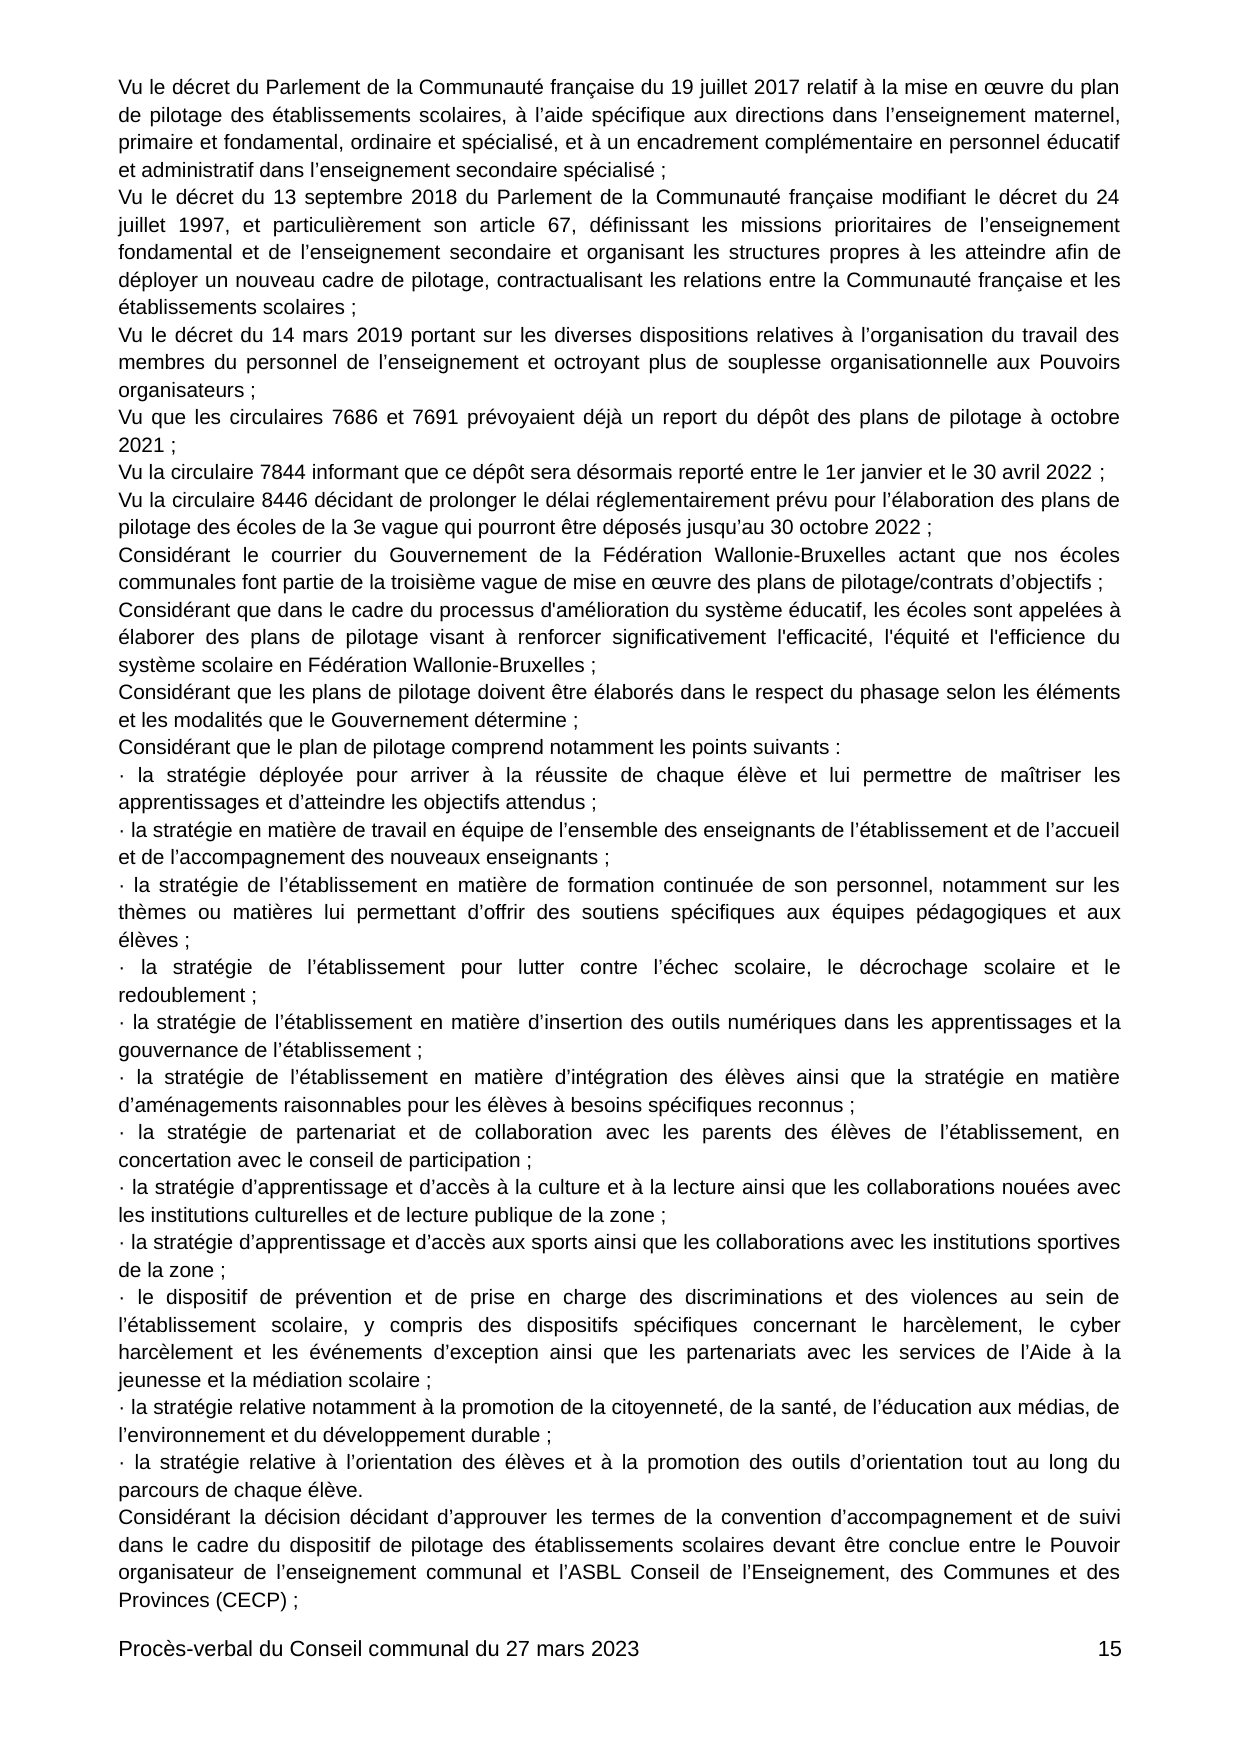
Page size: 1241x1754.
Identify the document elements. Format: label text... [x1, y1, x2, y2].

text · la stratégie de l’établissement pour lutter contre l’échec scolaire, le décrochage scolaire et le redoublement ; [118, 955, 1122, 1006]
text Vu la circulaire 7844 informant que ce dépôt sera désormais reporté entre le 1er janvier et le 30 avril 2022 ; [118, 460, 1122, 484]
text · la stratégie relative notamment à la promotion de la citoyenneté, de la santé, de l’éducation aux médias, de l’environnement et du développement durable ; [118, 1395, 1122, 1446]
text Vu le décret du Parlement de la Communauté française du 19 juillet 2017 relatif à la mise en œuvre du plan de pilotage des établissements scolaires, à l’aide spécifique aux directions dans l’enseignement maternel, primaire et fondamental, ordinaire et spécialisé, et à un encadrement complémentaire en personnel éducatif et administratif dans l’enseignement secondaire spécialisé ; [118, 75, 1122, 181]
text · la stratégie de l’établissement en matière d’insertion des outils numériques dans les apprentissages et la gouvernance de l’établissement ; [118, 1010, 1122, 1061]
text Vu que les circulaires 7686 et 7691 prévoyaient déjà un report du dépôt des plans de pilotage à octobre 2021 ; [118, 405, 1122, 456]
text · la stratégie de l’établissement en matière d’intégration des élèves ainsi que la stratégie en matière d’aménagements raisonnables pour les élèves à besoins spécifiques reconnus ; [118, 1065, 1122, 1116]
text · la stratégie relative à l’orientation des élèves et à la promotion des outils d’orientation tout au long du parcours de chaque élève. [118, 1450, 1122, 1501]
text Considérant le courrier du Gouvernement de la Fédération Wallonie-Bruxelles actant que nos écoles communales font partie de la troisième vague de mise en œuvre des plans de pilotage/contrats d’objectifs ; [118, 542, 1122, 594]
text Considérant que dans le cadre du processus d'amélioration du système éducatif, les écoles sont appelées à élaborer des plans de pilotage visant à renforcer significativement l'efficacité, l'équité et l'efficience du système scolaire en Fédération Wallonie-Bruxelles ; [118, 597, 1122, 676]
text · la stratégie en matière de travail en équipe de l’ensemble des enseignants de l’établissement et de l’accueil et de l’accompagnement des nouveaux enseignants ; [118, 817, 1122, 869]
text Considérant que les plans de pilotage doivent être élaborés dans le respect du phasage selon les éléments et les modalités que le Gouvernement détermine ; [118, 680, 1122, 731]
text Vu la circulaire 8446 décidant de prolonger le délai réglementairement prévu pour l’élaboration des plans de pilotage des écoles de la 3e vague qui pourront être déposés jusqu’au 30 octobre 2022 ; [118, 487, 1122, 539]
text · la stratégie de partenariat et de collaboration avec les parents des élèves de l’établissement, en concertation avec le conseil de participation ; [118, 1120, 1122, 1171]
text · le dispositif de prévention et de prise en charge des discriminations et des violences au sein de l’établissement scolaire, y compris des dispositifs spécifiques concernant le harcèlement, le cyber harcèlement et les événements d’exception ainsi que les partenariats avec les services de l’Aide à la jeunesse et la médiation scolaire ; [118, 1285, 1122, 1391]
text Considérant la décision décidant d’approuver les termes de la convention d’accompagnement et de suivi dans le cadre du dispositif de pilotage des établissements scolaires devant être conclue entre le Pouvoir organisateur de l’enseignement communal et l’ASBL Conseil de l’Enseignement, des Communes et des Provinces (CECP) ; [118, 1505, 1122, 1611]
text · la stratégie de l’établissement en matière de formation continuée de son personnel, notamment sur les thèmes ou matières lui permettant d’offrir des soutiens spécifiques aux équipes pédagogiques et aux élèves ; [118, 872, 1122, 951]
text · la stratégie déployée pour arriver à la réussite de chaque élève et lui permettre de maîtriser les apprentissages et d’atteindre les objectifs attendus ; [118, 762, 1122, 814]
text · la stratégie d’apprentissage et d’accès à la culture et à la lecture ainsi que les collaborations nouées avec les institutions culturelles et de lecture publique de la zone ; [118, 1175, 1122, 1226]
text Vu le décret du 13 septembre 2018 du Parlement de la Communauté française modifiant le décret du 24 juillet 1997, et particulièrement son article 67, définissant les missions prioritaires de l’enseignement fondamental et de l’enseignement secondaire et organisant les structures propres à les atteindre afin de déployer un nouveau cadre de pilotage, contractualisant les relations entre la Communauté française et les établissements scolaires ; [118, 185, 1122, 319]
text · la stratégie d’apprentissage et d’accès aux sports ainsi que les collaborations avec les institutions sportives de la zone ; [118, 1230, 1122, 1281]
text Considérant que le plan de pilotage comprend notamment les points suivants : [118, 735, 1122, 759]
text Vu le décret du 14 mars 2019 portant sur les diverses dispositions relatives à l’organisation du travail des membres du personnel de l’enseignement et octroyant plus de souplesse organisationnelle aux Pouvoirs organisateurs ; [118, 322, 1122, 401]
